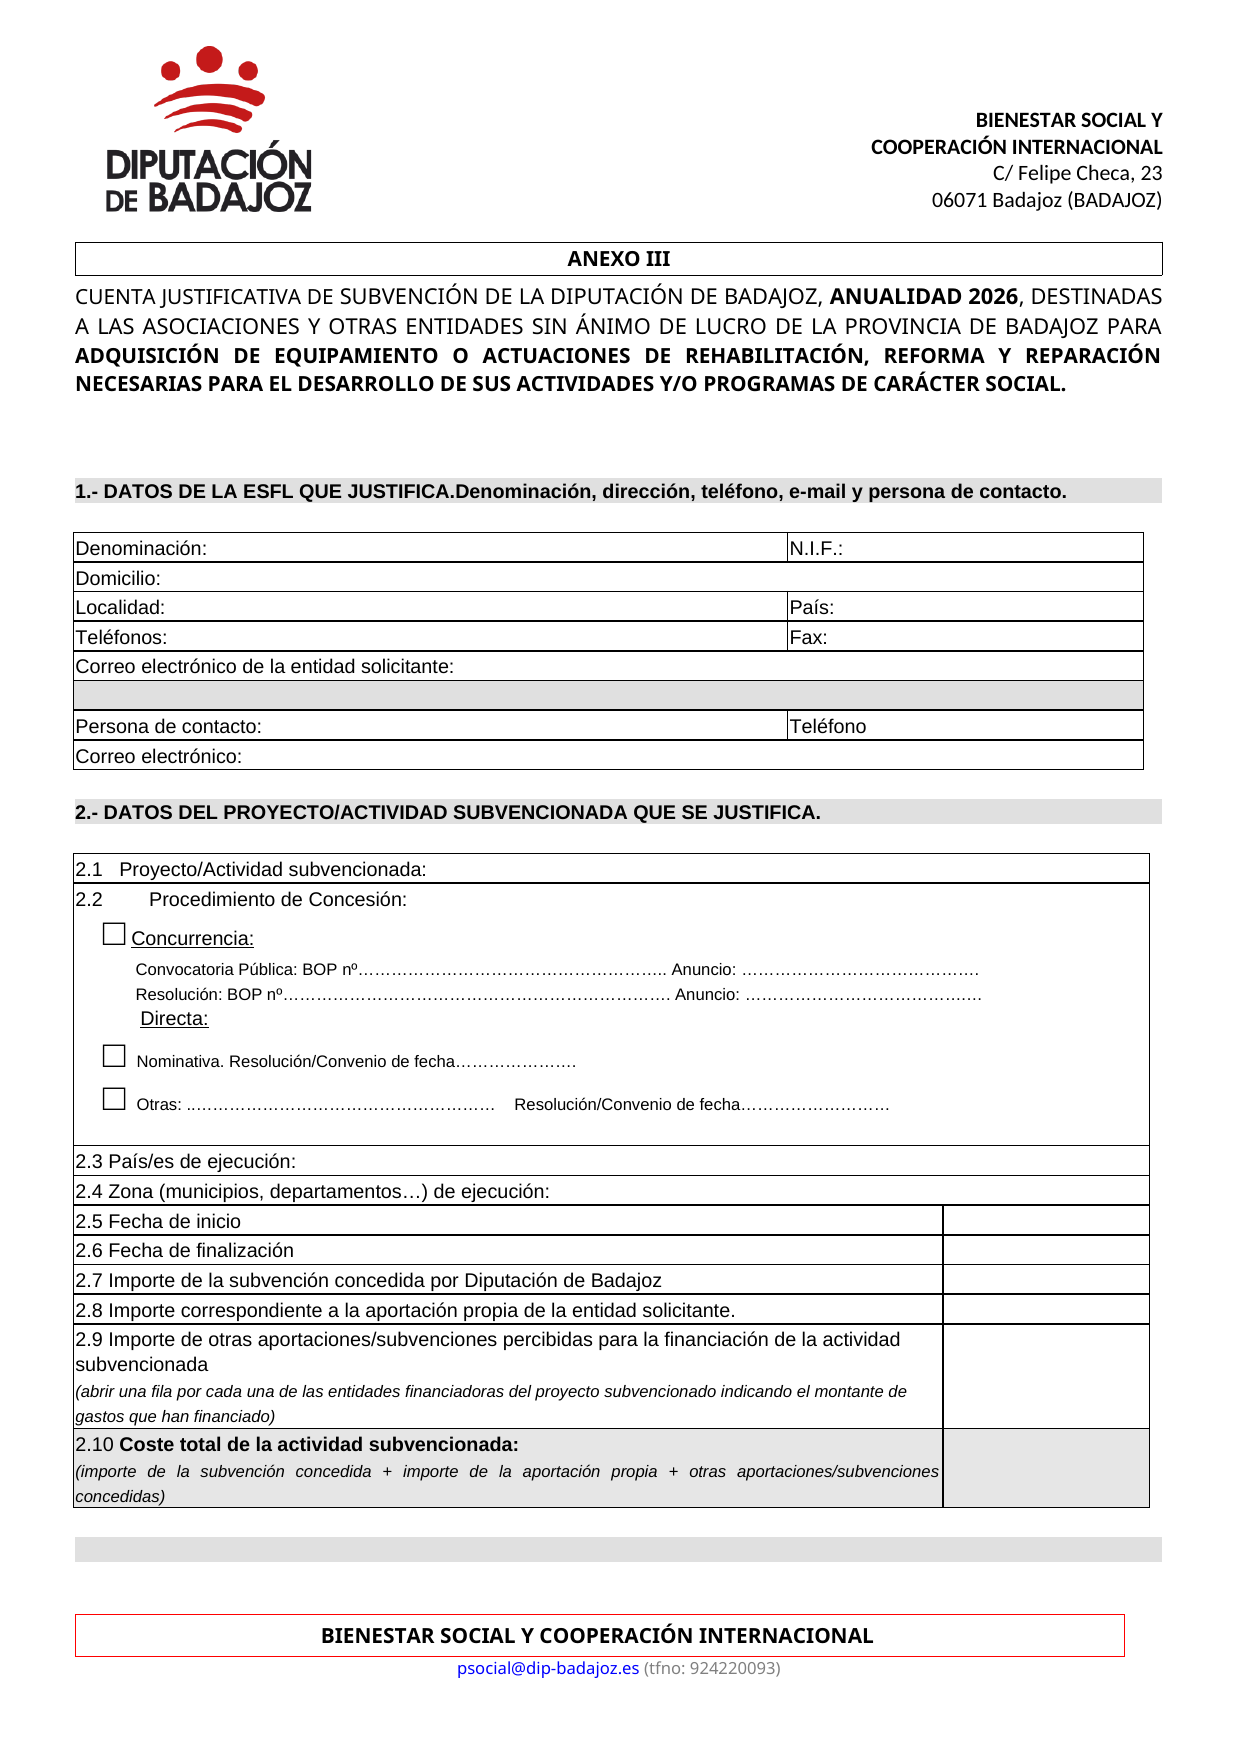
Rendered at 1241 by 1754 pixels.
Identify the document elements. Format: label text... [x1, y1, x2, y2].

picture [106, 46, 312, 212]
text CUENTA JUSTIFICATIVA DE SUBVENCIÓN DE LA DIPUTACIÓN DE BADAJOZ, ANUALIDAD 2026, DESTINADAS A LAS ASOCIACIONES Y OTRAS ENTIDADES SIN ÁNIMO DE LUCRO DE LA PROVINCIA DE BADAJOZ PARA ADQUISICIÓN DE EQUIPAMIENTO O ACTUACIONES DE REHABILITACIÓN, REFORMA Y REPARACIÓN NECESARIAS PARA EL DESARROLLO DE SUS ACTIVIDADES Y/O PROGRAMAS DE CARÁCTER SOCIAL. [75, 281, 1162, 398]
table_cell 2.3 País/es de ejecución: [74, 1146, 1149, 1174]
table_cell [944, 1295, 1149, 1323]
table_cell 2.6 Fecha de finalización [74, 1236, 942, 1263]
table_cell Procedimiento de Concesión: □ Concurrencia: Convocatoria Pública: BOP nº……………………………………………….. Anuncio: ……………………………………. Resolución: BOP nº……………………………………………………………. Anuncio: ………………………………….… Directa: □ Nominativa. Resolución/Convenio de fecha…………………. □ Otras: ..……………………………………………… Resolución/Convenio de fecha……………………… [74, 884, 1149, 1145]
table_cell [944, 1206, 1149, 1234]
table_cell Localidad: [74, 592, 787, 620]
table_cell Correo electrónico: [74, 741, 1143, 769]
table_cell 2.7 Importe de la subvención concedida por Diputación de Badajoz [74, 1265, 942, 1293]
table_cell País: [788, 592, 1143, 620]
text 2.- DATOS DEL PROYECTO/ACTIVIDAD SUBVENCIONADA QUE SE JUSTIFICA. [75, 799, 1162, 824]
table_cell Persona de contacto: [74, 711, 787, 739]
table_cell 2.5 Fecha de inicio [74, 1206, 942, 1234]
table_cell [944, 1236, 1149, 1263]
table_cell 2.9 Importe de otras aportaciones/subvenciones percibidas para la financiación de la actividad subvencionada (abrir una fila por cada una de las entidades financiadoras del proyecto subvencionado indicando el montante de gastos que han financiado) [74, 1325, 942, 1428]
table_header N.I.F.: [788, 533, 1143, 561]
table_cell 2.10 Coste total de la actividad subvencionada: (importe de la subvención concedida + importe de la aportación propia + otras aportaciones/subvenciones concedidas) [74, 1429, 942, 1507]
table_cell [944, 1325, 1149, 1428]
table_cell 2.8 Importe correspondiente a la aportación propia de la entidad solicitante. [74, 1295, 942, 1323]
text 1.- DATOS DE LA ESFL QUE JUSTIFICA.Denominación, dirección, teléfono, e-mail y persona de contacto. [75, 478, 1162, 503]
table_header Denominación: [74, 533, 787, 561]
table_cell Fax: [788, 622, 1143, 650]
table_cell Domicilio: [74, 563, 1143, 591]
table_cell [74, 681, 1143, 709]
table_cell [944, 1429, 1149, 1507]
table_header 2.1 Proyecto/Actividad subvencionada: [74, 854, 1149, 882]
table_cell Correo electrónico de la entidad solicitante: [74, 652, 1143, 680]
table_cell Teléfono [788, 711, 1143, 739]
text ANEXO III [76, 243, 1162, 275]
table_cell 2.4 Zona (municipios, departamentos…) de ejecución: [74, 1176, 1149, 1204]
table_cell [944, 1265, 1149, 1293]
table_cell Teléfonos: [74, 622, 787, 650]
